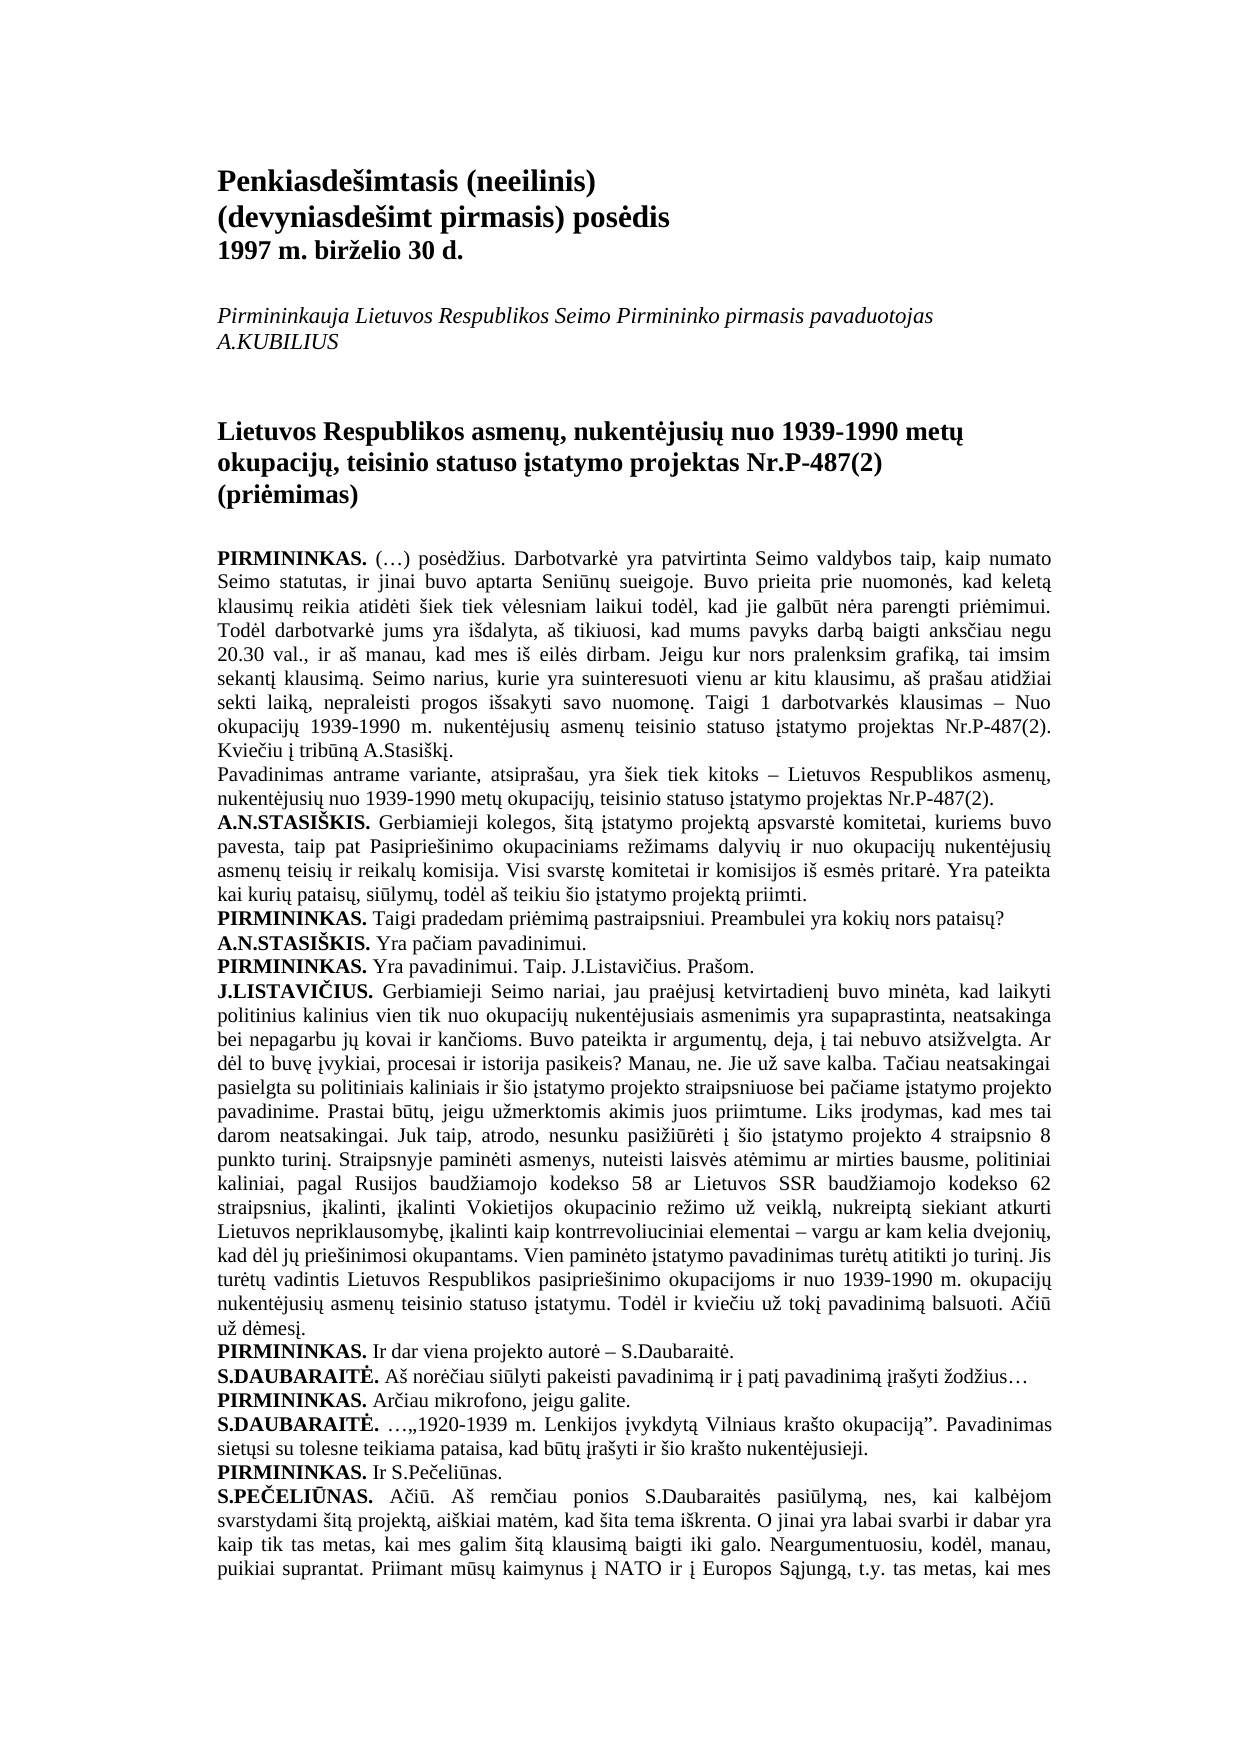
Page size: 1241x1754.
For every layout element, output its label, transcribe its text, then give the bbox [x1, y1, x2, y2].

text PIRMININKAS. Taigi pradedam priėmimą pastraipsniui. Preambulei yra kokių nors pataisų? [217, 906, 1053, 930]
text Pirmininkauja Lietuvos Respublikos Seimo Pirmininko pirmasis pavaduotojas A.KUBILIUS [217, 302, 1053, 355]
text PIRMININKAS. Yra pavadinimui. Taip. J.Listavičius. Prašom. [217, 954, 1053, 978]
text PIRMININKAS. Ir S.Pečeliūnas. [217, 1460, 1053, 1484]
text A.N.STASIŠKIS. Yra pačiam pavadinimui. [217, 930, 1053, 954]
text A.N.STASIŠKIS. Gerbiamieji kolegos, šitą įstatymo projektą apsvarstė komitetai, kuriems buvo pavesta, taip pat Pasipriešinimo okupaciniams režimams dalyvių ir nuo okupacijų nukentėjusių asmenų teisių ir reikalų komisija. Visi svarstę komitetai ir komisijos iš esmės pritarė. Yra pateikta kai kurių pataisų, siūlymų, todėl aš teikiu šio įstatymo projektą priimti. [217, 810, 1053, 906]
text Pavadinimas antrame variante, atsiprašau, yra šiek tiek kitoks – Lietuvos Respublikos asmenų, nukentėjusių nuo 1939-1990 metų okupacijų, teisinio statuso įstatymo projektas Nr.P-487(2). [217, 762, 1053, 810]
text PIRMININKAS. Arčiau mikrofono, jeigu galite. [217, 1388, 1053, 1412]
text Lietuvos Respublikos asmenų, nukentėjusių nuo 1939-1990 metų okupacijų, teisinio statuso įstatymo projektas Nr.P-487(2) (priėmimas) [217, 415, 1023, 509]
text J.LISTAVIČIUS. Gerbiamieji Seimo nariai, jau praėjusį ketvirtadienį buvo minėta, kad laikyti politinius kalinius vien tik nuo okupacijų nukentėjusiais asmenimis yra supaprastinta, neatsakinga bei nepagarbu jų kovai ir kančioms. Buvo pateikta ir argumentų, deja, į tai nebuvo atsižvelgta. Ar dėl to buvę įvykiai, procesai ir istorija pasikeis? Manau, ne. Jie už save kalba. Tačiau neatsakingai pasielgta su politiniais kaliniais ir šio įstatymo projekto straipsniuose bei pačiame įstatymo projekto pavadinime. Prastai būtų, jeigu užmerktomis akimis juos priimtume. Liks įrodymas, kad mes tai darom neatsakingai. Juk taip, atrodo, nesunku pasižiūrėti į šio įstatymo projekto 4 straipsnio 8 punkto turinį. Straipsnyje paminėti asmenys, nuteisti laisvės atėmimu ar mirties bausme, politiniai kaliniai, pagal Rusijos baudžiamojo kodekso 58 ar Lietuvos SSR baudžiamojo kodekso 62 straipsnius, įkalinti, įkalinti Vokietijos okupacinio režimo už veiklą, nukreiptą siekiant atkurti Lietuvos nepriklausomybę, įkalinti kaip kontrrevoliuciniai elementai – vargu ar kam kelia dvejonių, kad dėl jų priešinimosi okupantams. Vien paminėto įstatymo pavadinimas turėtų atitikti jo turinį. Jis turėtų vadintis Lietuvos Respublikos pasipriešinimo okupacijoms ir nuo 1939-1990 m. okupacijų nukentėjusių asmenų teisinio statuso įstatymu. Todėl ir kviečiu už tokį pavadinimą balsuoti. Ačiū už dėmesį. [217, 978, 1053, 1339]
text Penkiasdešimtasis (neeilinis) (devyniasdešimt pirmasis) posėdis 1997 m. birželio 30 d. [217, 162, 1023, 266]
text S.PEČELIŪNAS. Ačiū. Aš remčiau ponios S.Daubaraitės pasiūlymą, nes, kai kalbėjom svarstydami šitą projektą, aiškiai matėm, kad šita tema iškrenta. O jinai yra labai svarbi ir dabar yra kaip tik tas metas, kai mes galim šitą klausimą baigti iki galo. Neargumentuosiu, kodėl, manau, puikiai suprantat. Priimant mūsų kaimynus į NATO ir į Europos Sąjungą, t.y. tas metas, kai mes [217, 1484, 1053, 1580]
text PIRMININKAS. Ir dar viena projekto autorė – S.Daubaraitė. [217, 1339, 1053, 1363]
text S.DAUBARAITĖ. …„1920-1939 m. Lenkijos įvykdytą Vilniaus krašto okupaciją”. Pavadinimas sietųsi su tolesne teikiama pataisa, kad būtų įrašyti ir šio krašto nukentėjusieji. [217, 1412, 1053, 1460]
text PIRMININKAS. (…) posėdžius. Darbotvarkė yra patvirtinta Seimo valdybos taip, kaip numato Seimo statutas, ir jinai buvo aptarta Seniūnų sueigoje. Buvo prieita prie nuomonės, kad keletą klausimų reikia atidėti šiek tiek vėlesniam laikui todėl, kad jie galbūt nėra parengti priėmimui. Todėl darbotvarkė jums yra išdalyta, aš tikiuosi, kad mums pavyks darbą baigti anksčiau negu 20.30 val., ir aš manau, kad mes iš eilės dirbam. Jeigu kur nors pralenksim grafiką, tai imsim sekantį klausimą. Seimo narius, kurie yra suinteresuoti vienu ar kitu klausimu, aš prašau atidžiai sekti laiką, nepraleisti progos išsakyti savo nuomonę. Taigi 1 darbotvarkės klausimas – Nuo okupacijų 1939-1990 m. nukentėjusių asmenų teisinio statuso įstatymo projektas Nr.P-487(2). Kviečiu į tribūną A.Stasiškį. [217, 545, 1053, 762]
text S.DAUBARAITĖ. Aš norėčiau siūlyti pakeisti pavadinimą ir į patį pavadinimą įrašyti žodžius… [217, 1363, 1053, 1388]
